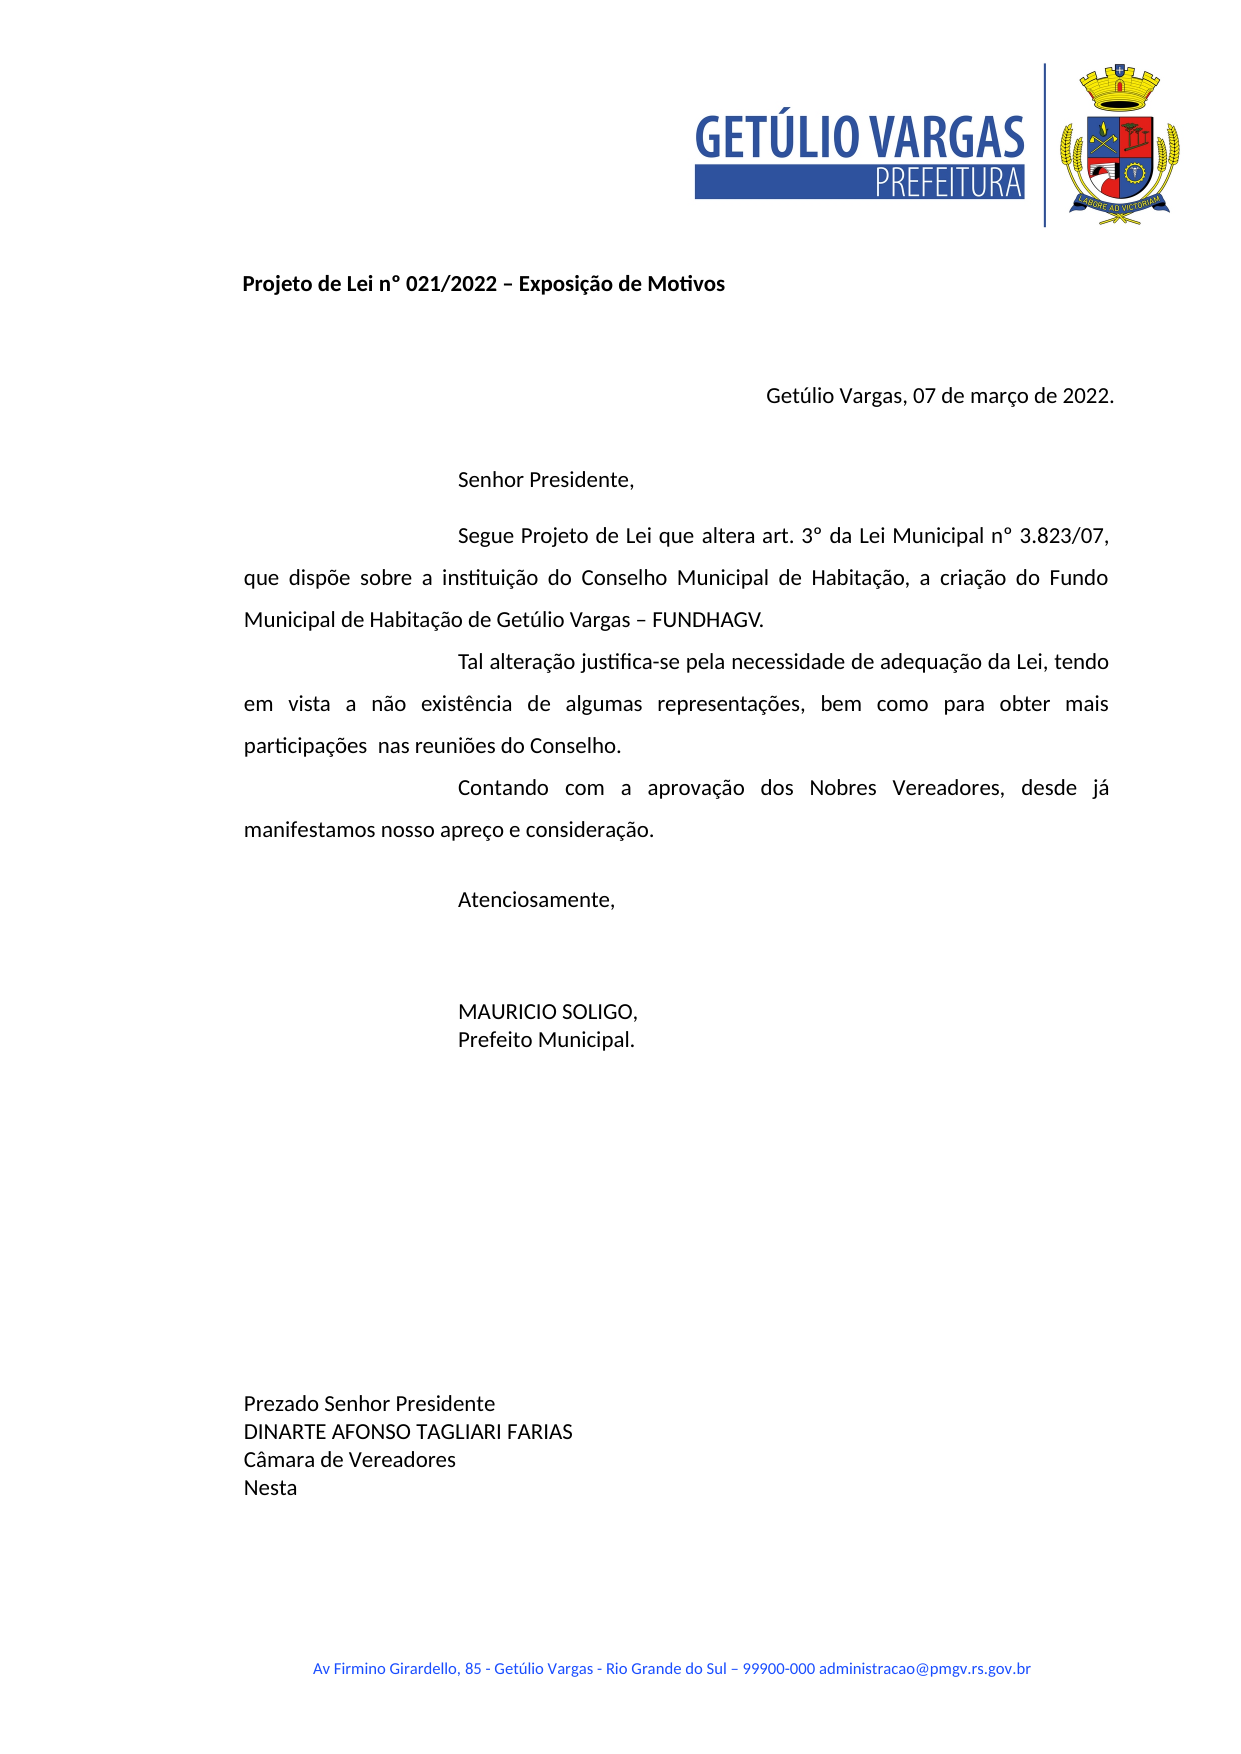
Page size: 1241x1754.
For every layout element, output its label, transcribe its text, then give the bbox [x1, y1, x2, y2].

text Prefeito Municipal. [244, 1025, 1111, 1053]
text Prezado Senhor Presidente [244, 1389, 1240, 1417]
text Nesta [244, 1473, 1240, 1501]
text DINARTE AFONSO TAGLIARI FARIAS [244, 1417, 1240, 1445]
text Projeto de Lei nº 021/2022 – Exposição de Motivos [242, 269, 1240, 297]
text Tal alteração justifica-se pela necessidade de adequação da Lei, tendo em vista a não existência de algumas representações, bem como para obter mais participações nas reuniões do Conselho. [244, 647, 1111, 759]
text Segue Projeto de Lei que altera art. 3º da Lei Municipal nº 3.823/07, que dispõe sobre a instituição do Conselho Municipal de Habitação, a criação do Fundo Municipal de Habitação de Getúlio Vargas – FUNDHAGV. [244, 521, 1111, 633]
text Contando com a aprovação dos Nobres Vereadores, desde já manifestamos nosso apreço e consideração. [244, 773, 1111, 843]
text Câmara de Vereadores [244, 1445, 1240, 1473]
text Senhor Presidente, [244, 465, 1111, 493]
text Atenciosamente, [244, 885, 1111, 913]
text MAURICIO SOLIGO, [244, 997, 1111, 1025]
text Getúlio Vargas, 07 de março de 2022. [0, 381, 1115, 409]
picture [671, 45, 1197, 241]
